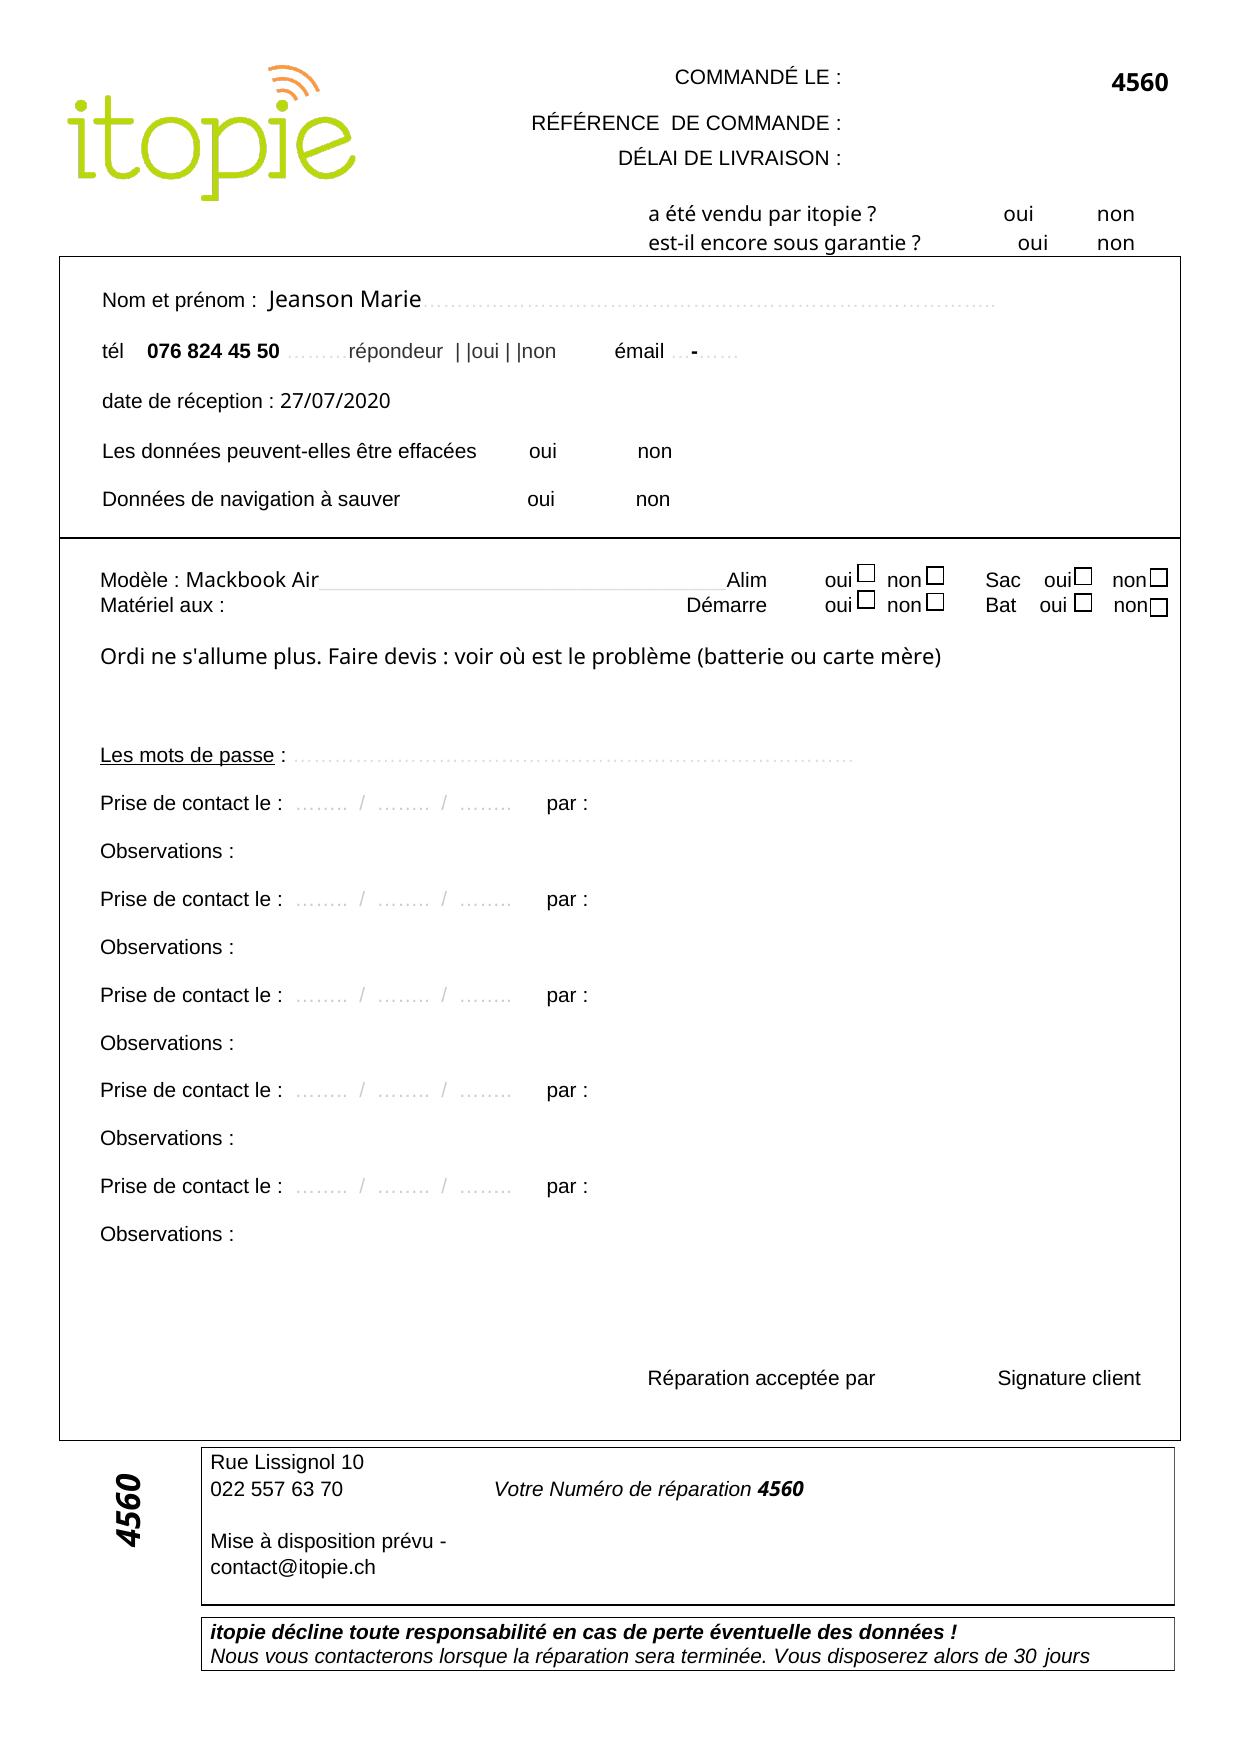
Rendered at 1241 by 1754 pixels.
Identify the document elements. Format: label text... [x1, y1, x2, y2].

text Observations : [60, 836, 1180, 863]
text Modèle : Mackbook Air Alim oui non Sac oui non [879, 562, 925, 590]
text Modèle : Mackbook Air Alim oui non Sac oui non [948, 562, 1180, 590]
table_cell [847, 105, 1180, 140]
text Observations : [60, 1219, 1180, 1246]
table_cell itopie décline toute responsabilité en cas de perte éventuelle des données ! Nous vous contacterons lorsque la réparation sera terminée. Vous disposerez alors de 30 jours [195, 1611, 1180, 1677]
picture [67, 65, 356, 201]
table_header 4560 [847, 59, 1180, 104]
text date de réception : 27/07/2020 [60, 383, 1180, 415]
text Les mots de passe : ……………………………………………………………………… [60, 740, 1180, 767]
table_header 4560 [59, 1441, 195, 1677]
text Observations : [60, 1123, 1180, 1150]
text Prise de contact le : …….. / …….. / …….. par : [60, 788, 1180, 815]
text Nom et prénom : Jeanson Marie……………………………………………………………………….. [60, 280, 1180, 314]
table_cell RÉFÉRENCE DE COMMANDE : [490, 105, 847, 140]
text Prise de contact le : …….. / …….. / …….. par : [60, 1171, 1180, 1198]
text Les données peuvent-elles être effacées oui non [60, 436, 1180, 463]
table_header Rue Lissignol 10 022 557 63 70 Votre Numéro de réparation 4560 Mise à disposition prévu - contact@itopie.ch [195, 1441, 1180, 1611]
text Matériel aux : Démarre oui non Bat oui non [60, 590, 1180, 617]
text Prise de contact le : …….. / …….. / …….. par : [60, 1075, 1180, 1102]
table_header COMMANDÉ LE : [490, 59, 847, 104]
text Prise de contact le : …….. / …….. / …….. par : [60, 883, 1180, 911]
text Données de navigation à sauver oui non [60, 484, 1180, 511]
text Prise de contact le : …….. / …….. / …….. par : [60, 979, 1180, 1006]
table_cell [847, 140, 1180, 175]
text Observations : [60, 1027, 1180, 1054]
text tél 076 824 45 50 ………répondeur | |oui | |non émail …-…… [60, 335, 1180, 362]
text Modèle : Mackbook Air Alim oui non Sac oui non [60, 562, 856, 590]
text Réparation acceptée par Signature client [60, 1363, 1180, 1390]
text Ordi ne s'allume plus. Faire devis : voir où est le problème (batterie ou carte mère) [60, 638, 1180, 671]
table_cell DÉLAI DE LIVRAISON : [490, 140, 847, 175]
text est-il encore sous garantie ? oui non [59, 228, 1181, 256]
text a été vendu par itopie ? oui non [59, 199, 1181, 228]
text Observations : [60, 931, 1180, 958]
